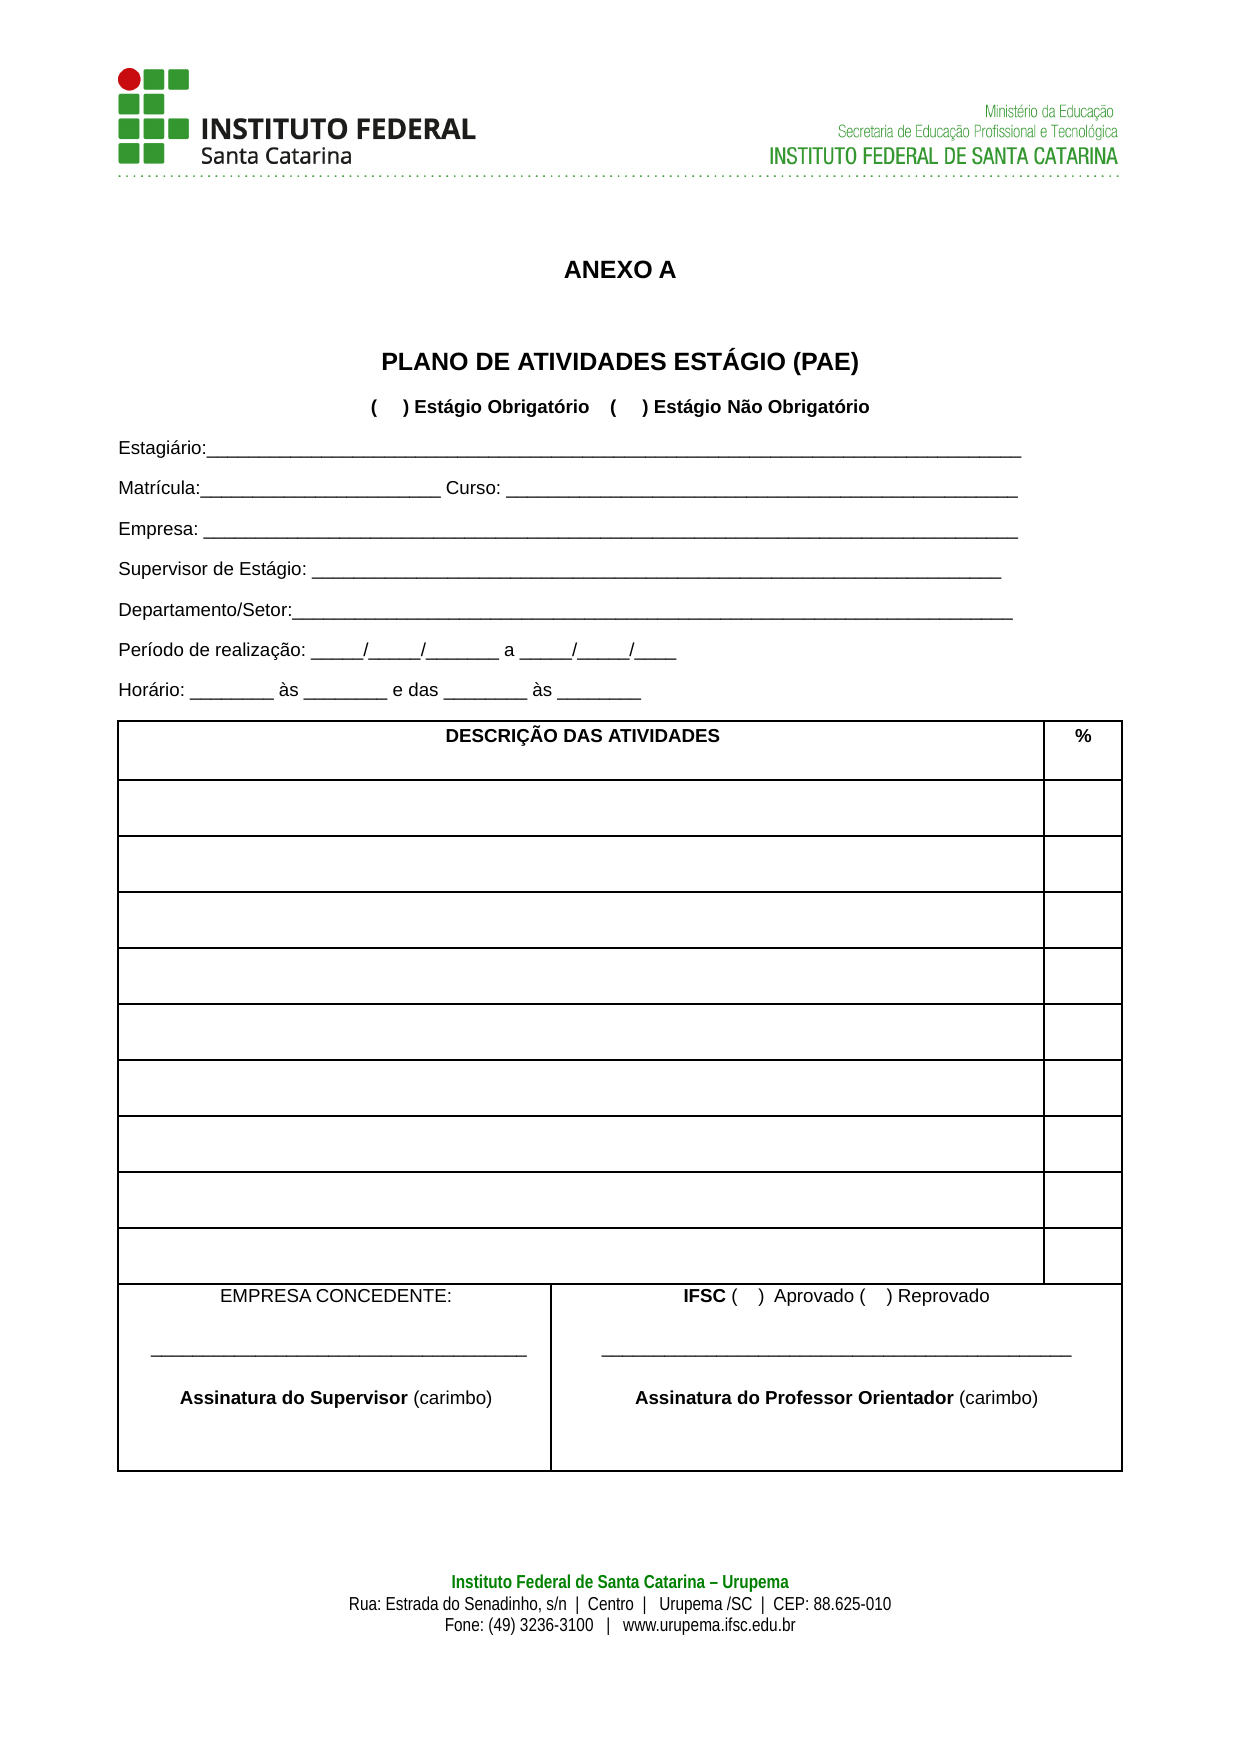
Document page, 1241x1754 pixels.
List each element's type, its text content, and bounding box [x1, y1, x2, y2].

table_cell [119, 893, 1043, 947]
text ANEXO A [118, 255, 1122, 283]
table_cell [119, 949, 1043, 1003]
table_cell IFSC ( ) Aprovado ( ) Reprovado _____________________________________________ Assinatura do Professor Orientador (carimbo) [552, 1285, 1121, 1469]
table_cell [1045, 949, 1121, 1003]
text Período de realização: _____/_____/_______ a _____/_____/____ [118, 639, 1122, 660]
text Estagiário:______________________________________________________________________________ [118, 437, 1122, 458]
table_cell [119, 781, 1043, 834]
text PLANO DE ATIVIDADES ESTÁGIO (PAE) [118, 347, 1122, 376]
text Departamento/Setor:_____________________________________________________________________ [118, 598, 1122, 620]
table_cell [1045, 781, 1121, 834]
text Supervisor de Estágio: __________________________________________________________________ [118, 558, 1122, 579]
text ( ) Estágio Obrigatório ( ) Estágio Não Obrigatório [118, 396, 1122, 418]
table_cell [119, 1117, 1043, 1171]
text Matrícula:_______________________ Curso: _________________________________________________ [118, 477, 1122, 499]
table_cell [119, 1173, 1043, 1227]
table_cell EMPRESA CONCEDENTE: ____________________________________ Assinatura do Supervisor (carimbo) [119, 1285, 550, 1469]
table_cell [1045, 837, 1121, 891]
text Horário: ________ às ________ e das ________ às ________ [118, 679, 1122, 701]
table_cell [1045, 893, 1121, 947]
table_cell [1045, 1117, 1121, 1171]
table_cell [119, 1229, 1043, 1283]
table_cell [119, 1005, 1043, 1059]
table_header % [1045, 722, 1121, 778]
table_cell [119, 837, 1043, 891]
table_cell [1045, 1173, 1121, 1227]
table_cell [1045, 1229, 1121, 1283]
text Empresa: ______________________________________________________________________________ [118, 517, 1122, 539]
picture [118, 68, 1123, 177]
table_cell [1045, 1005, 1121, 1059]
table_cell [1045, 1061, 1121, 1115]
table_header DESCRIÇÃO DAS ATIVIDADES [119, 722, 1043, 778]
table_cell [119, 1061, 1043, 1115]
